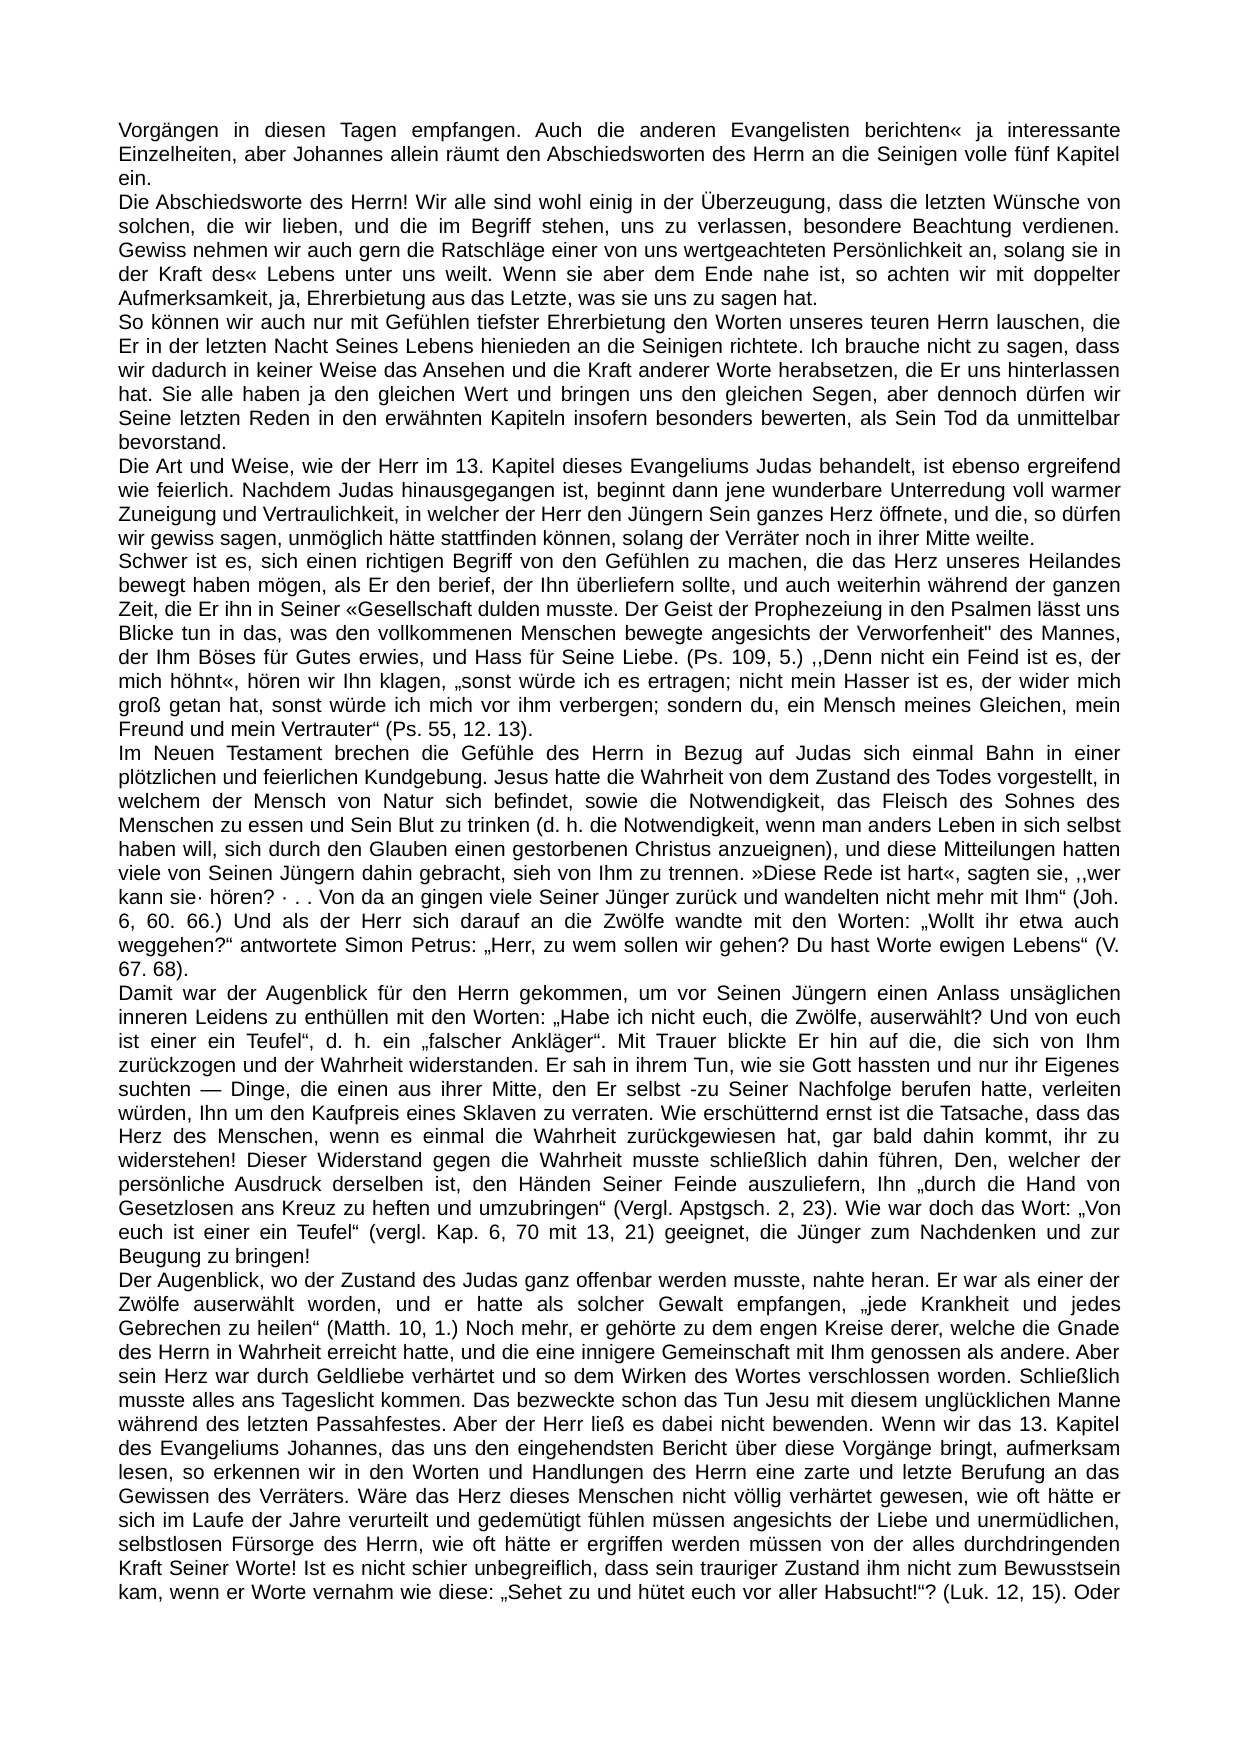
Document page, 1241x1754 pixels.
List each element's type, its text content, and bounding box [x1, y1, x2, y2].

text Schwer ist es, sich einen richtigen Begriff von den Gefühlen zu machen, die das Herz unseres Heilandes bewegt haben mögen, als Er den berief, der Ihn überliefern sollte, und auch weiterhin während der ganzen Zeit, die Er ihn in Seiner «Gesellschaft dulden musste. Der Geist der Prophezeiung in den Psalmen lässt uns Blicke tun in das, was den vollkommenen Menschen bewegte angesichts der Verworfenheit" des Mannes, der Ihm Böses für Gutes erwies, und Hass für Seine Liebe. (Ps. 109, 5.) ,,Denn nicht ein Feind ist es, der mich höhnt«, hören wir Ihn klagen, „sonst würde ich es ertragen; nicht mein Hasser ist es, der wider mich groß getan hat, sonst würde ich mich vor ihm verbergen; sondern du, ein Mensch meines Gleichen, mein Freund und mein Vertrauter“ (Ps. 55, 12. 13). [118, 549, 1122, 741]
text Vorgängen in diesen Tagen empfangen. Auch die anderen Evangelisten berichten« ja interessante Einzelheiten, aber Johannes allein räumt den Abschiedsworten des Herrn an die Seinigen volle fünf Kapitel ein. [118, 118, 1122, 190]
text Die Art und Weise, wie der Herr im 13. Kapitel dieses Evangeliums Judas behandelt, ist ebenso ergreifend wie feierlich. Nachdem Judas hinausgegangen ist, beginnt dann jene wunderbare Unterredung voll warmer Zuneigung und Vertraulichkeit, in welcher der Herr den Jüngern Sein ganzes Herz öffnete, und die, so dürfen wir gewiss sagen, unmöglich hätte stattfinden können, solang der Verräter noch in ihrer Mitte weilte. [118, 453, 1122, 549]
text Der Augenblick, wo der Zustand des Judas ganz offenbar werden musste, nahte heran. Er war als einer der Zwölfe auserwählt worden, und er hatte als solcher Gewalt empfangen, „jede Krankheit und jedes Gebrechen zu heilen“ (Matth. 10, 1.) Noch mehr, er gehörte zu dem engen Kreise derer, welche die Gnade des Herrn in Wahrheit erreicht hatte, und die eine innigere Gemeinschaft mit Ihm genossen als andere. Aber sein Herz war durch Geldliebe verhärtet und so dem Wirken des Wortes verschlossen worden. Schließlich musste alles ans Tageslicht kommen. Das bezweckte schon das Tun Jesu mit diesem unglücklichen Manne während des letzten Passahfestes. Aber der Herr ließ es dabei nicht bewenden. Wenn wir das 13. Kapitel des Evangeliums Johannes, das uns den eingehendsten Bericht über diese Vorgänge bringt, aufmerksam lesen, so erkennen wir in den Worten und Handlungen des Herrn eine zarte und letzte Berufung an das Gewissen des Verräters. Wäre das Herz dieses Menschen nicht völlig verhärtet gewesen, wie oft hätte er sich im Laufe der Jahre verurteilt und gedemütigt fühlen müssen angesichts der Liebe und unermüdlichen, selbstlosen Fürsorge des Herrn, wie oft hätte er ergriffen werden müssen von der alles durchdringenden Kraft Seiner Worte! Ist es nicht schier unbegreiflich, dass sein trauriger Zustand ihm nicht zum Bewusstsein kam, wenn er Worte vernahm wie diese: „Sehet zu und hütet euch vor aller Habsucht!“? (Luk. 12, 15). Oder [118, 1268, 1122, 1603]
text So können wir auch nur mit Gefühlen tiefster Ehrerbietung den Worten unseres teuren Herrn lauschen, die Er in der letzten Nacht Seines Lebens hienieden an die Seinigen richtete. Ich brauche nicht zu sagen, dass wir dadurch in keiner Weise das Ansehen und die Kraft anderer Worte herabsetzen, die Er uns hinterlassen hat. Sie alle haben ja den gleichen Wert und bringen uns den gleichen Segen, aber dennoch dürfen wir Seine letzten Reden in den erwähnten Kapiteln insofern besonders bewerten, als Sein Tod da unmittelbar bevorstand. [118, 310, 1122, 453]
text Damit war der Augenblick für den Herrn gekommen, um vor Seinen Jüngern einen Anlass unsäglichen inneren Leidens zu enthüllen mit den Worten: „Habe ich nicht euch, die Zwölfe, auserwählt? Und von euch ist einer ein Teufel“, d. h. ein „falscher Ankläger“. Mit Trauer blickte Er hin auf die, die sich von Ihm zurückzogen und der Wahrheit widerstanden. Er sah in ihrem Tun, wie sie Gott hassten und nur ihr Eigenes suchten — Dinge, die einen aus ihrer Mitte, den Er selbst -zu Seiner Nachfolge berufen hatte, verleiten würden, Ihn um den Kaufpreis eines Sklaven zu verraten. Wie erschütternd ernst ist die Tatsache, dass das Herz des Menschen, wenn es einmal die Wahrheit zurückgewiesen hat, gar bald dahin kommt, ihr zu widerstehen! Dieser Widerstand gegen die Wahrheit musste schließlich dahin führen, Den, welcher der persönliche Ausdruck derselben ist, den Händen Seiner Feinde auszuliefern, Ihn „durch die Hand von Gesetzlosen ans Kreuz zu heften und umzubringen“ (Vergl. Apstgsch. 2, 23). Wie war doch das Wort: „Von euch ist einer ein Teufel“ (vergl. Kap. 6, 70 mit 13, 21) geeignet, die Jünger zum Nachdenken und zur Beugung zu bringen! [118, 981, 1122, 1268]
text Die Abschiedsworte des Herrn! Wir alle sind wohl einig in der Überzeugung, dass die letzten Wünsche von solchen, die wir lieben, und die im Begriff stehen, uns zu verlassen, besondere Beachtung verdienen. Gewiss nehmen wir auch gern die Ratschläge einer von uns wertgeachteten Persönlichkeit an, solang sie in der Kraft des« Lebens unter uns weilt. Wenn sie aber dem Ende nahe ist, so achten wir mit doppelter Aufmerksamkeit, ja, Ehrerbietung aus das Letzte, was sie uns zu sagen hat. [118, 190, 1122, 310]
text Im Neuen Testament brechen die Gefühle des Herrn in Bezug auf Judas sich einmal Bahn in einer plötzlichen und feierlichen Kundgebung. Jesus hatte die Wahrheit von dem Zustand des Todes vorgestellt, in welchem der Mensch von Natur sich befindet, sowie die Notwendigkeit, das Fleisch des Sohnes des Menschen zu essen und Sein Blut zu trinken (d. h. die Notwendigkeit, wenn man anders Leben in sich selbst haben will, sich durch den Glauben einen gestorbenen Christus anzueignen), und diese Mitteilungen hatten viele von Seinen Jüngern dahin gebracht, sieh von Ihm zu trennen. »Diese Rede ist hart«, sagten sie, ,,wer kann sie· hören? · . . Von da an gingen viele Seiner Jünger zurück und wandelten nicht mehr mit Ihm“ (Joh. 6, 60. 66.) Und als der Herr sich darauf an die Zwölfe wandte mit den Worten: „Wollt ihr etwa auch weggehen?“ antwortete Simon Petrus: „Herr, zu wem sollen wir gehen? Du hast Worte ewigen Lebens“ (V. 67. 68). [118, 741, 1122, 981]
